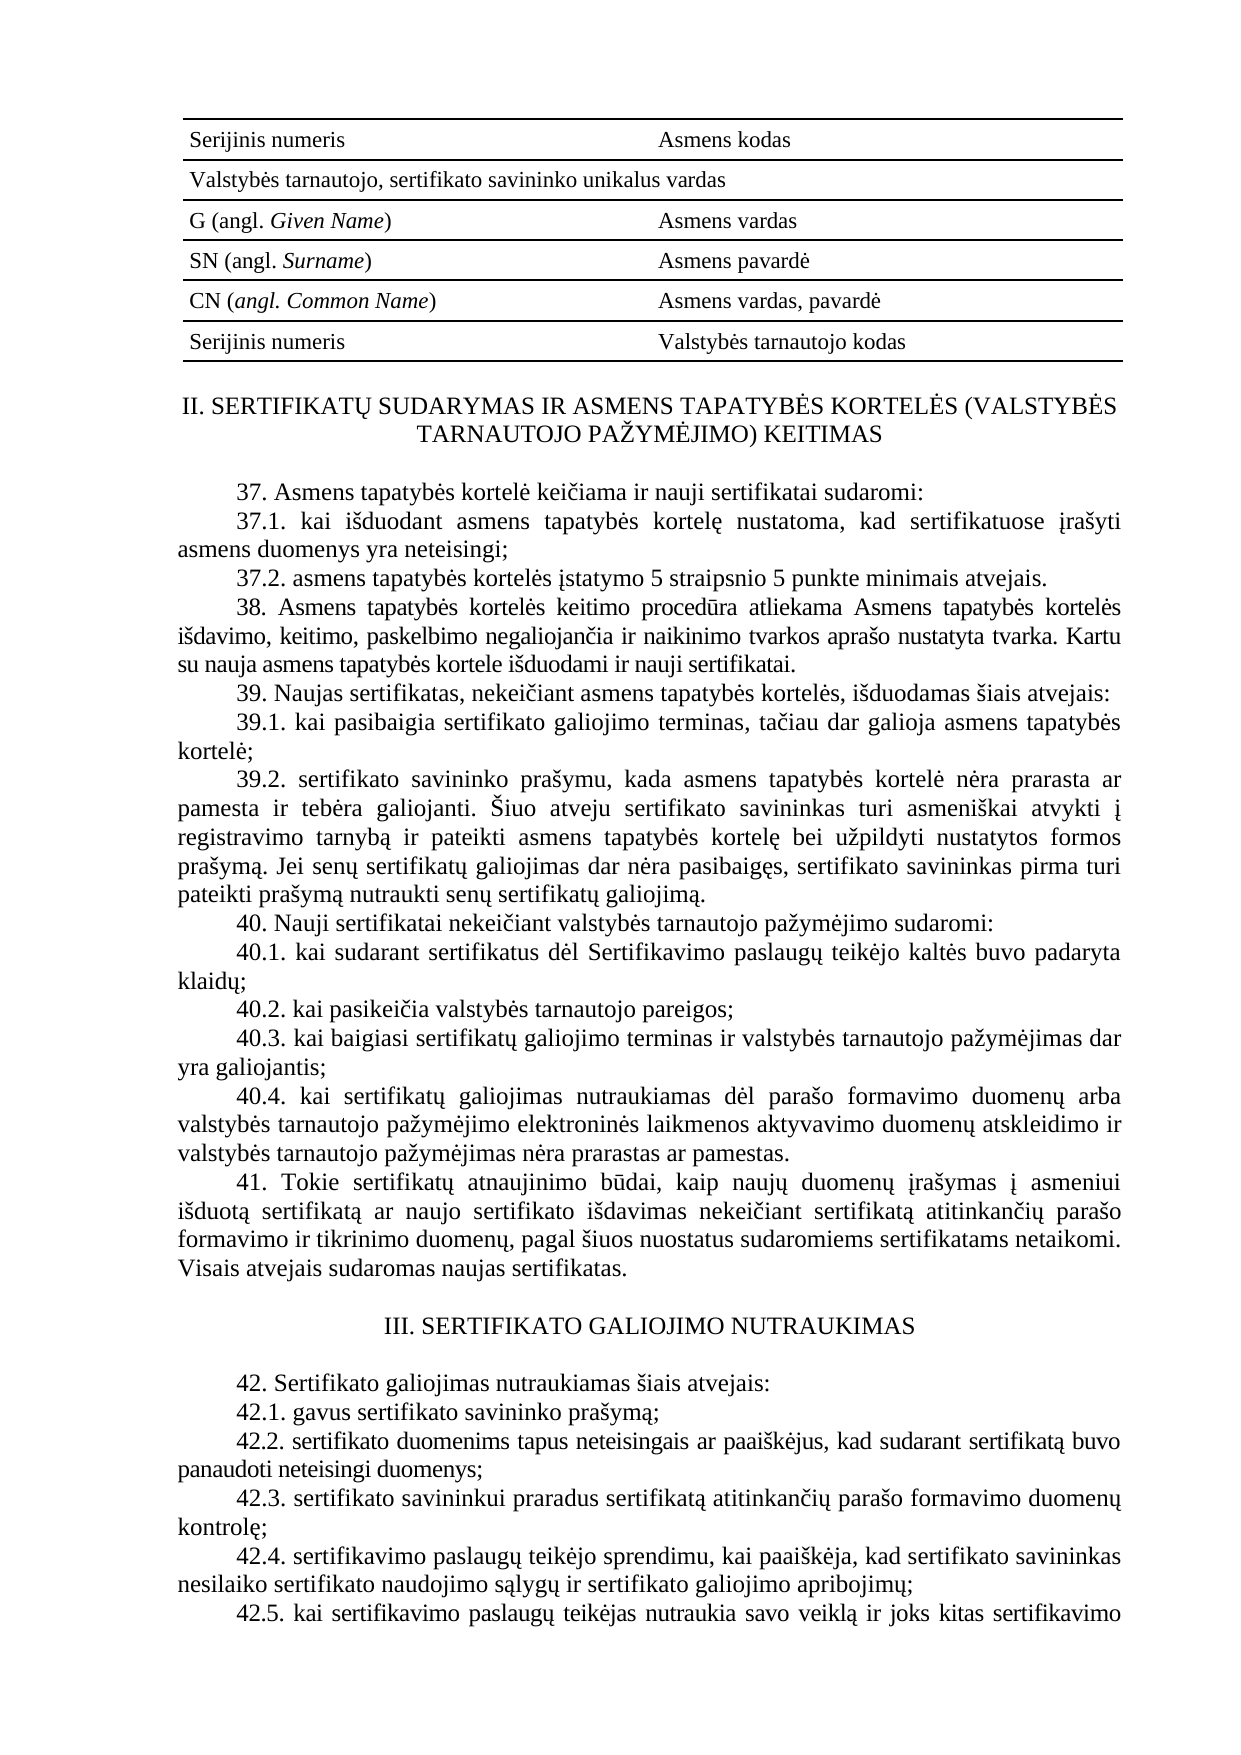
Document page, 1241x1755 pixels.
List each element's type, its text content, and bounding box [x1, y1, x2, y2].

table_cell Serijinis numeris [183, 120, 652, 158]
text 42.2. sertifikato duomenims tapus neteisingais ar paaiškėjus, kad sudarant sertifikatą buvo panaudoti neteisingi duomenys; [177, 1426, 1122, 1483]
text 41. Tokie sertifikatų atnaujinimo būdai, kaip naujų duomenų įrašymas į asmeniui išduotą sertifikatą ar naujo sertifikato išdavimas nekeičiant sertifikatą atitinkančių parašo formavimo ir tikrinimo duomenų, pagal šiuos nuostatus sudaromiems sertifikatams netaikomi. Visais atvejais sudaromas naujas sertifikatas. [177, 1167, 1122, 1282]
table_cell Asmens pavardė [652, 241, 1122, 279]
text 42.3. sertifikato savininkui praradus sertifikatą atitinkančių parašo formavimo duomenų kontrolę; [177, 1483, 1122, 1541]
text 40.3. kai baigiasi sertifikatų galiojimo terminas ir valstybės tarnautojo pažymėjimas dar yra galiojantis; [177, 1023, 1122, 1081]
text 38. Asmens tapatybės kortelės keitimo procedūra atliekama Asmens tapatybės kortelės išdavimo, keitimo, paskelbimo negaliojančia ir naikinimo tvarkos aprašo nustatyta tvarka. Kartu su nauja asmens tapatybės kortele išduodami ir nauji sertifikatai. [177, 592, 1122, 678]
text 42.5. kai sertifikavimo paslaugų teikėjas nutraukia savo veiklą ir joks kitas sertifikavimo [177, 1598, 1122, 1627]
text 37. Asmens tapatybės kortelė keičiama ir nauji sertifikatai sudaromi: [177, 477, 1122, 506]
table_cell Valstybės tarnautojo kodas [652, 322, 1122, 360]
text 39.2. sertifikato savininko prašymu, kada asmens tapatybės kortelė nėra prarasta ar pamesta ir tebėra galiojanti. Šiuo atveju sertifikato savininkas turi asmeniškai atvykti į registravimo tarnybą ir pateikti asmens tapatybės kortelę bei užpildyti nustatytos formos prašymą. Jei senų sertifikatų galiojimas dar nėra pasibaigęs, sertifikato savininkas pirma turi pateikti prašymą nutraukti senų sertifikatų galiojimą. [177, 764, 1122, 908]
text 42. Sertifikato galiojimas nutraukiamas šiais atvejais: [177, 1368, 1122, 1397]
table_cell Asmens vardas [652, 201, 1122, 239]
text 40.1. kai sudarant sertifikatus dėl Sertifikavimo paslaugų teikėjo kaltės buvo padaryta klaidų; [177, 937, 1122, 994]
text 42.4. sertifikavimo paslaugų teikėjo sprendimu, kai paaiškėja, kad sertifikato savininkas nesilaiko sertifikato naudojimo sąlygų ir sertifikato galiojimo apribojimų; [177, 1541, 1122, 1598]
text 37.2. asmens tapatybės kortelės įstatymo 5 straipsnio 5 punkte minimais atvejais. [177, 563, 1122, 592]
table_cell Asmens vardas, pavardė [652, 281, 1122, 320]
text 40.4. kai sertifikatų galiojimas nutraukiamas dėl parašo formavimo duomenų arba valstybės tarnautojo pažymėjimo elektroninės laikmenos aktyvavimo duomenų atskleidimo ir valstybės tarnautojo pažymėjimas nėra prarastas ar pamestas. [177, 1081, 1122, 1167]
table_cell G (angl. Given Name) [183, 201, 652, 239]
text III. Sertifikato galiojimo nutraukimas [177, 1311, 1122, 1339]
text II. Sertifikatų sudarymas ir asmens tapatybės kortelės (valstybės tarnautojo pažymėjimo) keitimas [177, 391, 1122, 448]
text 39. Naujas sertifikatas, nekeičiant asmens tapatybės kortelės, išduodamas šiais atvejais: [177, 678, 1122, 707]
table_cell CN (angl. Common Name) [183, 281, 652, 320]
text 40.2. kai pasikeičia valstybės tarnautojo pareigos; [177, 994, 1122, 1023]
table_cell SN (angl. Surname) [183, 241, 652, 279]
table_cell Valstybės tarnautojo, sertifikato savininko unikalus vardas [183, 161, 1122, 199]
text 42.1. gavus sertifikato savininko prašymą; [177, 1397, 1122, 1426]
text 40. Nauji sertifikatai nekeičiant valstybės tarnautojo pažymėjimo sudaromi: [177, 908, 1122, 937]
text 37.1. kai išduodant asmens tapatybės kortelę nustatoma, kad sertifikatuose įrašyti asmens duomenys yra neteisingi; [177, 506, 1122, 563]
table_cell Serijinis numeris [183, 322, 652, 360]
text 39.1. kai pasibaigia sertifikato galiojimo terminas, tačiau dar galioja asmens tapatybės kortelė; [177, 707, 1122, 764]
table_cell Asmens kodas [652, 120, 1122, 158]
